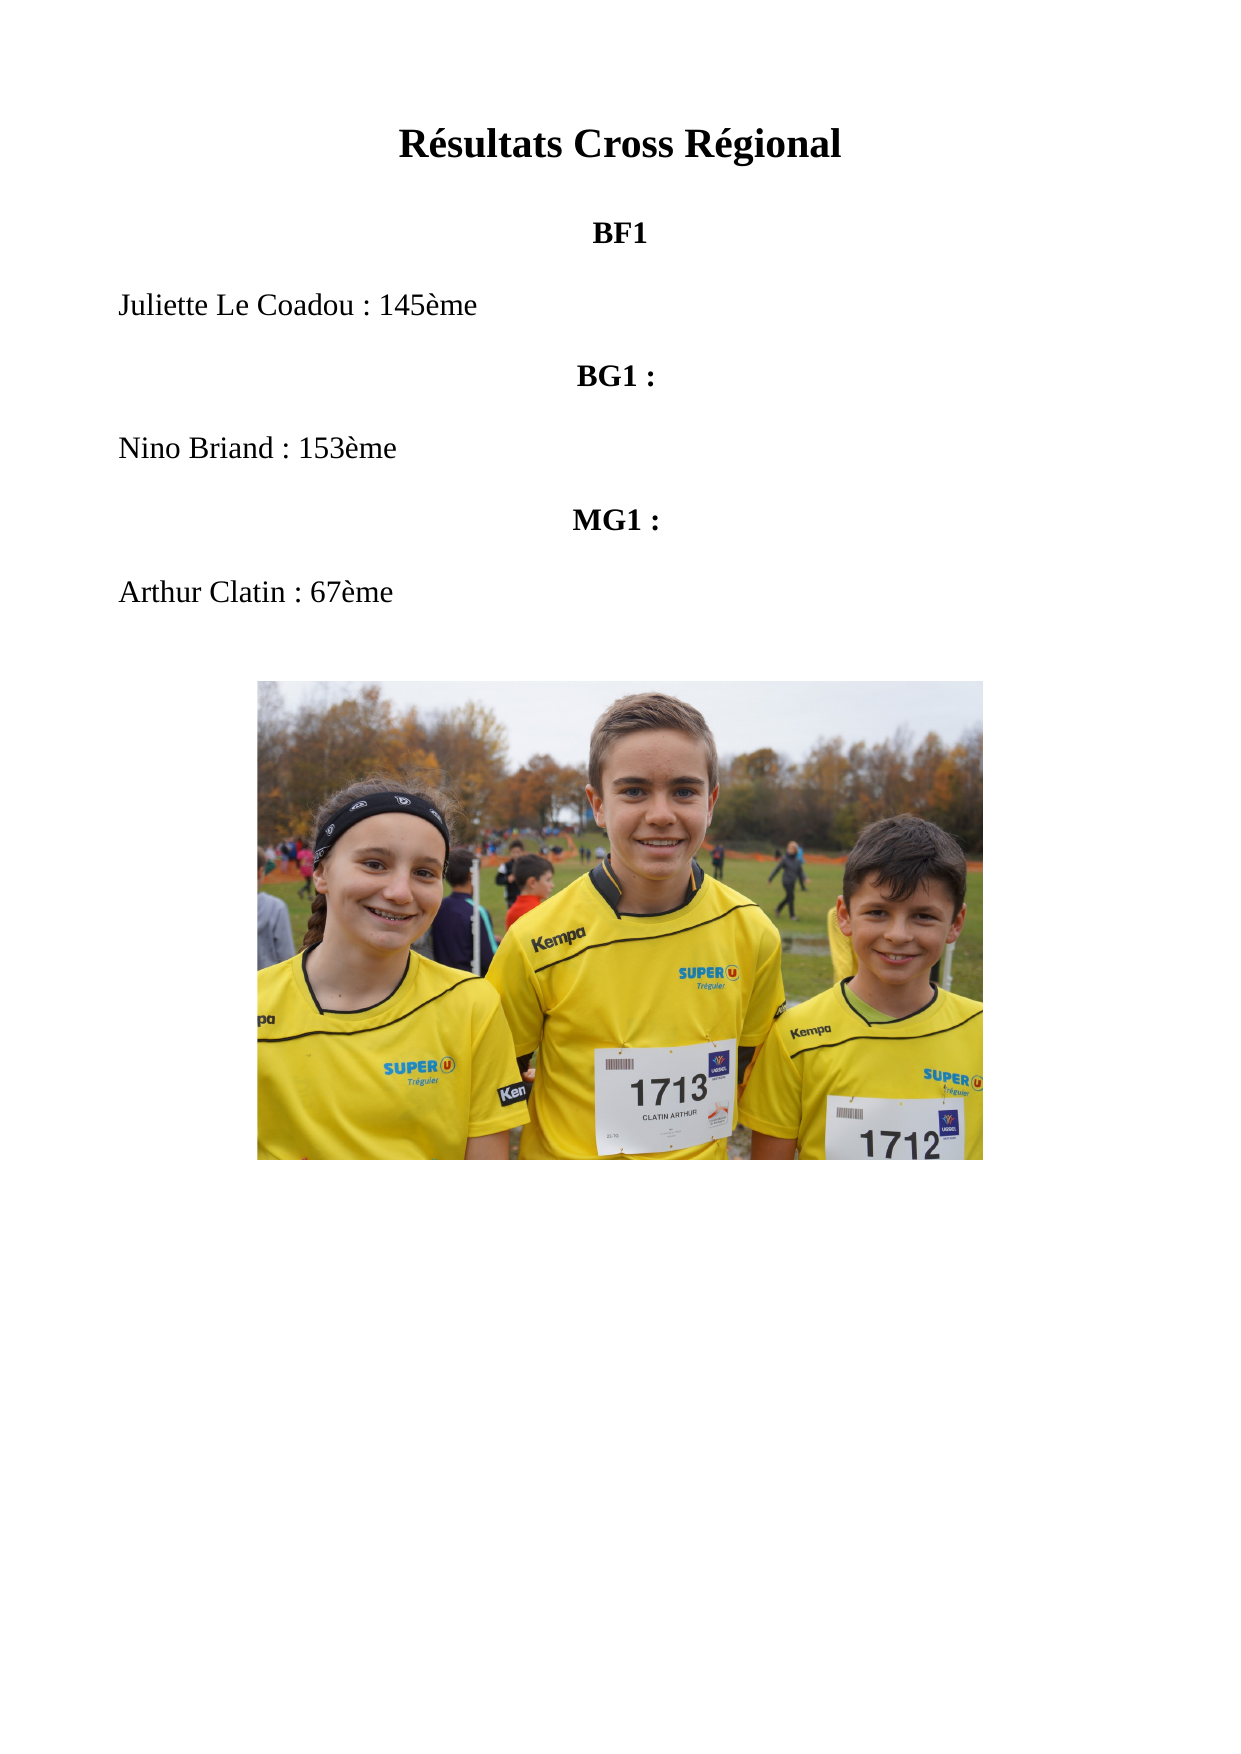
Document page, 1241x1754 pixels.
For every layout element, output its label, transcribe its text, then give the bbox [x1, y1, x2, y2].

text Nino Briand : 153ème [118, 429, 1122, 466]
text BG1 : [118, 358, 1122, 394]
picture [257, 681, 983, 1160]
text BF1 [118, 214, 1122, 250]
text Arthur Clatin : 67ème [118, 573, 1122, 609]
text MG1 : [118, 501, 1122, 537]
text Résultats Cross Régional [118, 118, 1122, 166]
text Juliette Le Coadou : 145ème [118, 286, 1122, 322]
